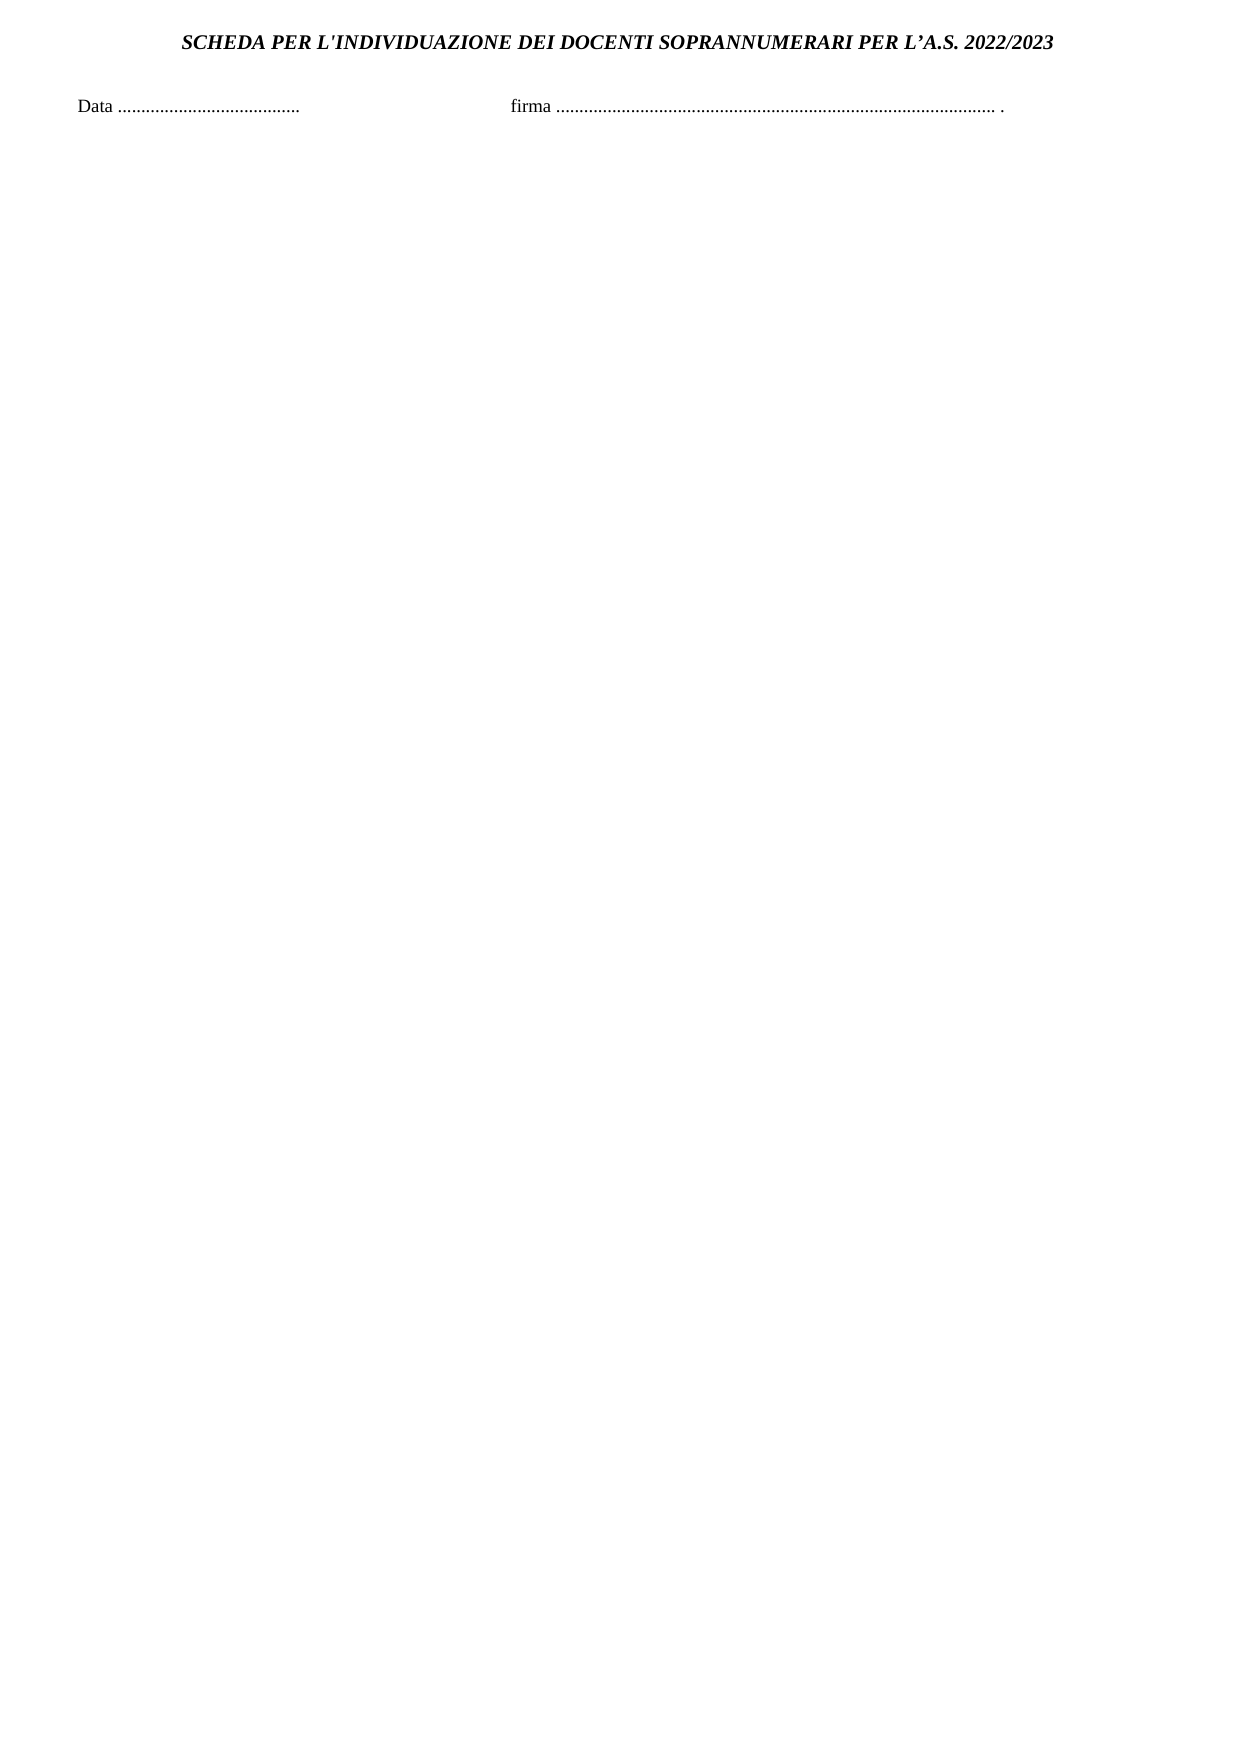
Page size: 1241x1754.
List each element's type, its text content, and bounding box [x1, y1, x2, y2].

text Data ....................................... firma .............................................................................................. . [77, 95, 1158, 117]
